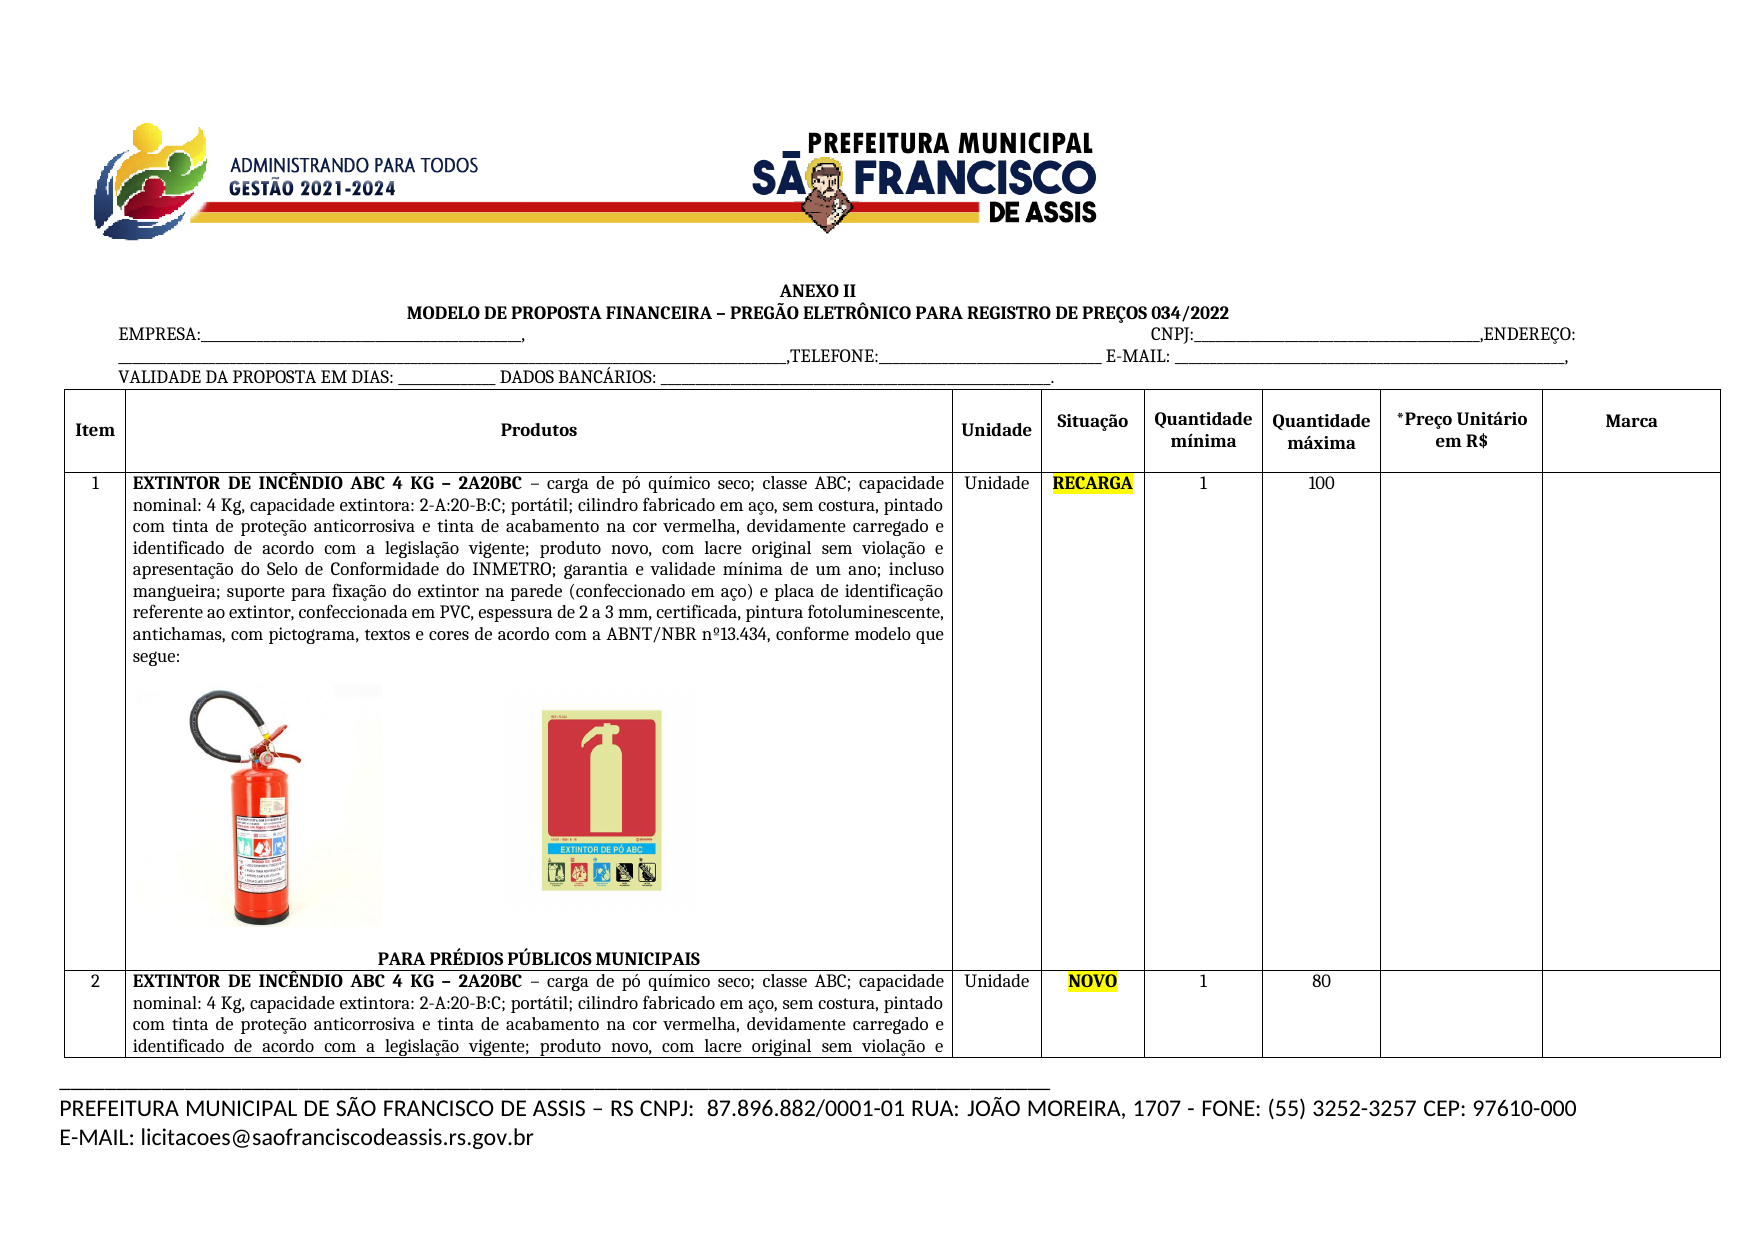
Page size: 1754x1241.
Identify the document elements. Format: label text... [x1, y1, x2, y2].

table_cell 1 [1145, 473, 1262, 969]
table_cell Unidade [953, 971, 1041, 1057]
table_cell 1 [65, 473, 125, 969]
table_header Unidade [953, 390, 1041, 472]
table_cell [1381, 971, 1542, 1057]
table_cell 80 [1263, 971, 1380, 1057]
table_cell EXTINTOR DE INCÊNDIO ABC 4 KG – 2A20BC – carga de pó químico seco; classe ABC; capacidade nominal: 4 Kg, capacidade extintora: 2-A:20-B:C; portátil; cilindro fabricado em aço, sem costura, pintado com tinta de proteção anticorrosiva e tinta de acabamento na cor vermelha, devidamente carregado e identificado de acordo com a legislação vigente; produto novo, com lacre original sem violação e apresentação do Selo de Conformidade do INMETRO; garantia e validade mínima de um ano; incluso mangueira; suporte para fixação do extintor na parede (confeccionado em aço) e placa de identificação referente ao extintor, confeccionada em PVC, espessura de 2 a 3 mm, certificada, pintura fotoluminescente, antichamas, com pictograma, textos e cores de acordo com a ABNT/NBR nº13.434, conforme modelo que segue: PARA PRÉDIOS PÚBLICOS MUNICIPAIS [126, 473, 952, 969]
table_cell 100 [1263, 473, 1380, 969]
table_header *Preço Unitário em R$ [1381, 390, 1542, 472]
table_cell 2 [65, 971, 125, 1057]
table_cell [1543, 971, 1720, 1057]
text MODELO DE PROPOSTA FINANCEIRA – PREGÃO ELETRÔNICO PARA REGISTRO DE PREÇOS 034/2022 [59, 302, 1577, 324]
text EMPRESA:______________________________________________, CNPJ:_________________________________________,ENDEREÇO: ________________________________________________________________________________________________,TELEFONE:________________________________ E-MAIL: ________________________________________________________, [118, 324, 1577, 367]
table_header Quantidade mínima [1145, 390, 1262, 472]
table_header Produtos [126, 390, 952, 472]
table_cell EXTINTOR DE INCÊNDIO ABC 4 KG – 2A20BC – carga de pó químico seco; classe ABC; capacidade nominal: 4 Kg, capacidade extintora: 2-A:20-B:C; portátil; cilindro fabricado em aço, sem costura, pintado com tinta de proteção anticorrosiva e tinta de acabamento na cor vermelha, devidamente carregado e identificado de acordo com a legislação vigente; produto novo, com lacre original sem violação e [126, 971, 952, 1057]
table_header Item [65, 390, 125, 472]
table_cell NOVO [1042, 971, 1144, 1057]
text VALIDADE DA PROPOSTA EM DIAS: ______________ DADOS BANCÁRIOS: ________________________________________________________. [118, 367, 1577, 388]
table_cell [1543, 473, 1720, 969]
table_cell RECARGA [1042, 473, 1144, 969]
table_cell Unidade [953, 473, 1041, 969]
table_header Marca [1543, 390, 1720, 472]
table_cell [1381, 473, 1542, 969]
table_header Quantidade máxima [1263, 390, 1380, 472]
text ANEXO II [59, 281, 1577, 302]
table_cell 1 [1145, 971, 1262, 1057]
table_header Situação [1042, 390, 1144, 472]
